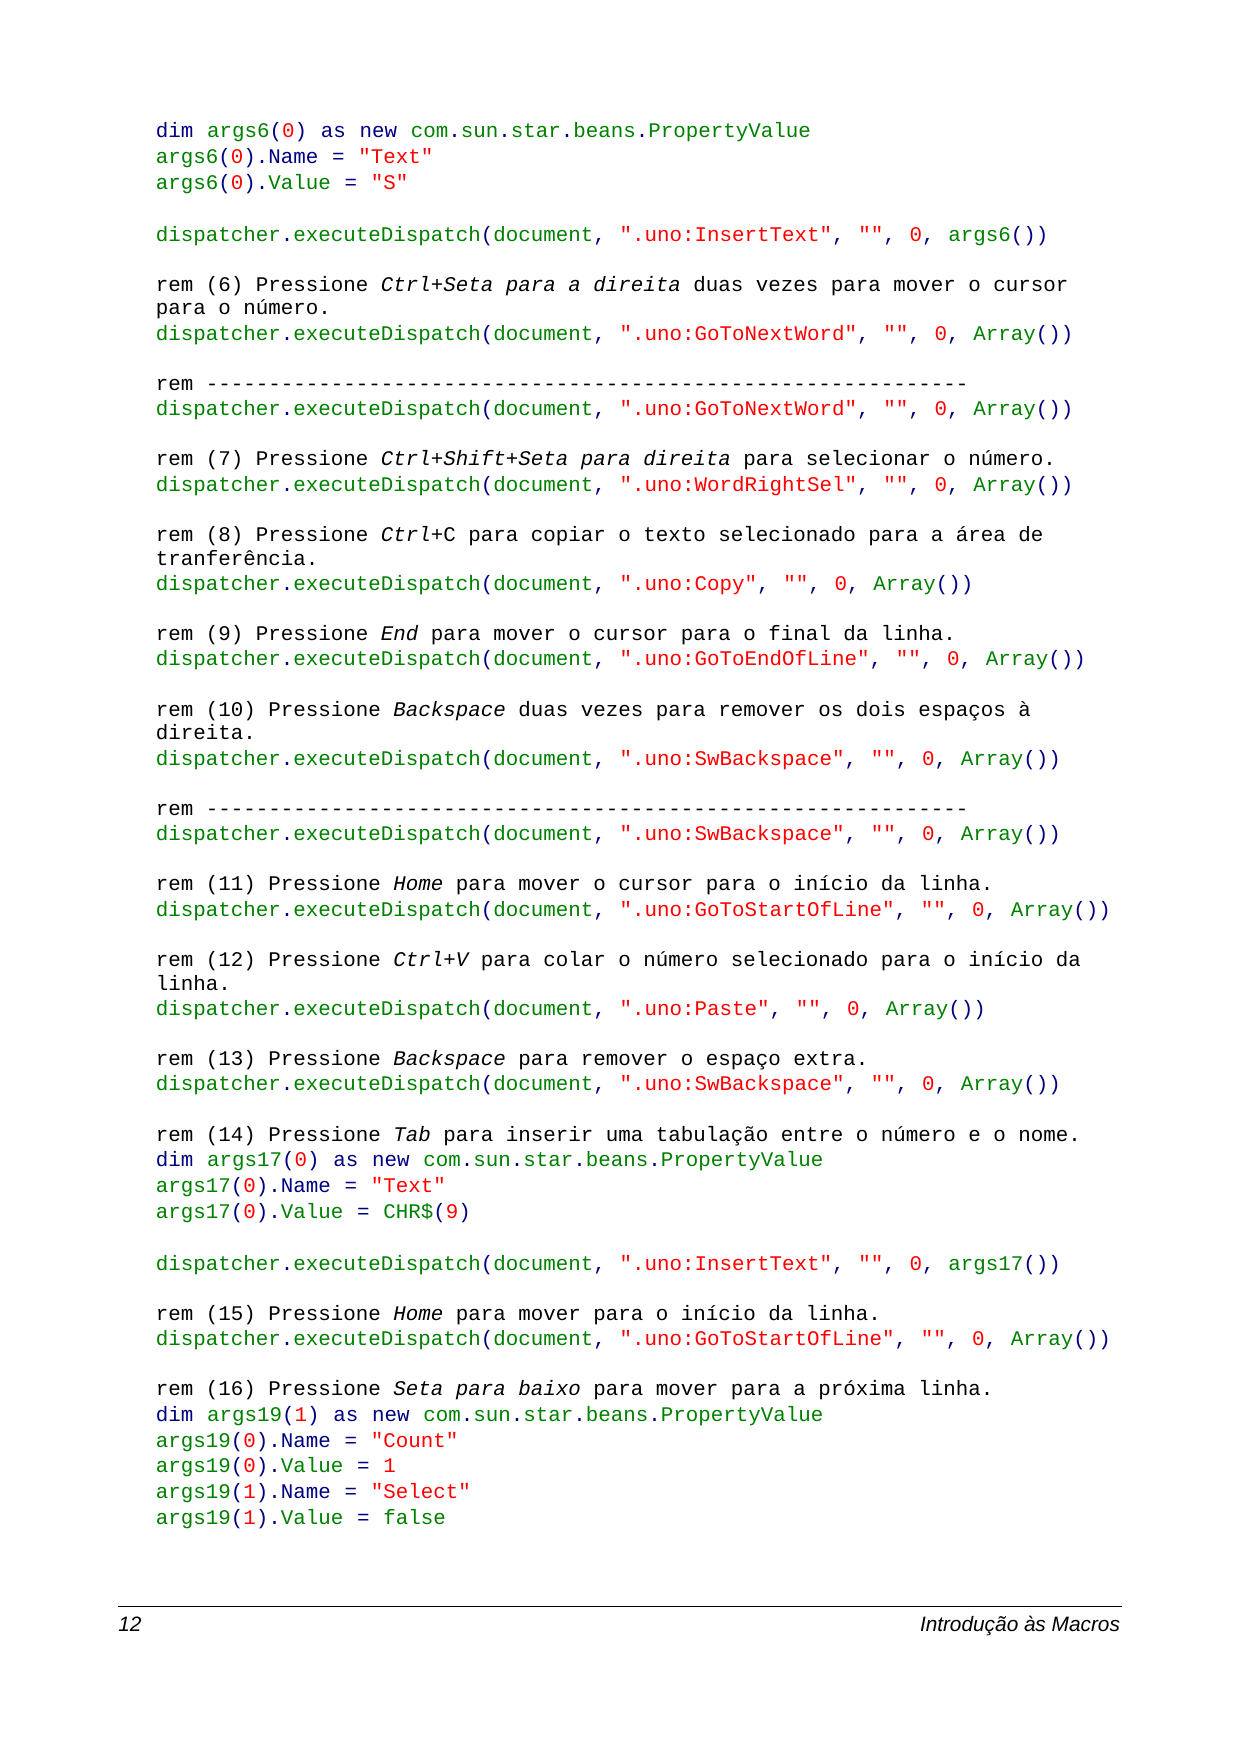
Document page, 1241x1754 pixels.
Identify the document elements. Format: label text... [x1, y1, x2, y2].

text args6(0).Value = "S" [156, 170, 1122, 196]
text dispatcher.executeDispatch(document, ".uno:Copy", "", 0, Array()) [156, 571, 1122, 597]
text rem (8) Pressione Ctrl+C para copiar o texto selecionado para a área de tranferência. [156, 524, 1122, 571]
text dispatcher.executeDispatch(document, ".uno:SwBackspace", "", 0, Array()) [156, 821, 1122, 847]
text rem (7) Pressione Ctrl+Shift+Seta para direita para selecionar o número. [156, 448, 1122, 472]
text rem (12) Pressione Ctrl+V para colar o número selecionado para o início da linha. [156, 949, 1122, 996]
text args19(0).Value = 1 [156, 1454, 1122, 1480]
text dispatcher.executeDispatch(document, ".uno:WordRightSel", "", 0, Array()) [156, 472, 1122, 498]
text dispatcher.executeDispatch(document, ".uno:GoToStartOfLine", "", 0, Array()) [156, 1326, 1122, 1352]
text rem (10) Pressione Backspace duas vezes para remover os dois espaços à direita. [156, 699, 1122, 746]
text args19(1).Value = false [156, 1506, 1122, 1532]
text dim args17(0) as new com.sun.star.beans.PropertyValue [156, 1147, 1122, 1173]
text rem (6) Pressione Ctrl+Seta para a direita duas vezes para mover o cursor para o número. [156, 274, 1122, 321]
text dispatcher.executeDispatch(document, ".uno:GoToStartOfLine", "", 0, Array()) [156, 897, 1122, 923]
text rem (14) Pressione Tab para inserir uma tabulação entre o número e o nome. [156, 1123, 1122, 1147]
text dispatcher.executeDispatch(document, ".uno:GoToEndOfLine", "", 0, Array()) [156, 647, 1122, 673]
text rem (16) Pressione Seta para baixo para mover para a próxima linha. [156, 1378, 1122, 1402]
text rem (9) Pressione End para mover o cursor para o final da linha. [156, 623, 1122, 647]
text rem ------------------------------------------------------------- [156, 798, 1122, 821]
text rem (13) Pressione Backspace para remover o espaço extra. [156, 1048, 1122, 1072]
text args6(0).Name = "Text" [156, 144, 1122, 170]
text dispatcher.executeDispatch(document, ".uno:GoToNextWord", "", 0, Array()) [156, 321, 1122, 347]
text rem (15) Pressione Home para mover para o início da linha. [156, 1303, 1122, 1326]
text rem (11) Pressione Home para mover o cursor para o início da linha. [156, 873, 1122, 897]
text rem ------------------------------------------------------------- [156, 373, 1122, 397]
text dispatcher.executeDispatch(document, ".uno:Paste", "", 0, Array()) [156, 996, 1122, 1022]
text dispatcher.executeDispatch(document, ".uno:SwBackspace", "", 0, Array()) [156, 746, 1122, 772]
text dispatcher.executeDispatch(document, ".uno:InsertText", "", 0, args17()) [156, 1251, 1122, 1277]
text dispatcher.executeDispatch(document, ".uno:SwBackspace", "", 0, Array()) [156, 1072, 1122, 1098]
text args17(0).Name = "Text" [156, 1173, 1122, 1199]
text args19(0).Name = "Count" [156, 1428, 1122, 1454]
text args17(0).Value = CHR$(9) [156, 1199, 1122, 1225]
text dispatcher.executeDispatch(document, ".uno:GoToNextWord", "", 0, Array()) [156, 397, 1122, 422]
text dispatcher.executeDispatch(document, ".uno:InsertText", "", 0, args6()) [156, 222, 1122, 248]
text dim args6(0) as new com.sun.star.beans.PropertyValue [156, 118, 1122, 144]
text dim args19(1) as new com.sun.star.beans.PropertyValue [156, 1402, 1122, 1428]
text args19(1).Name = "Select" [156, 1480, 1122, 1506]
